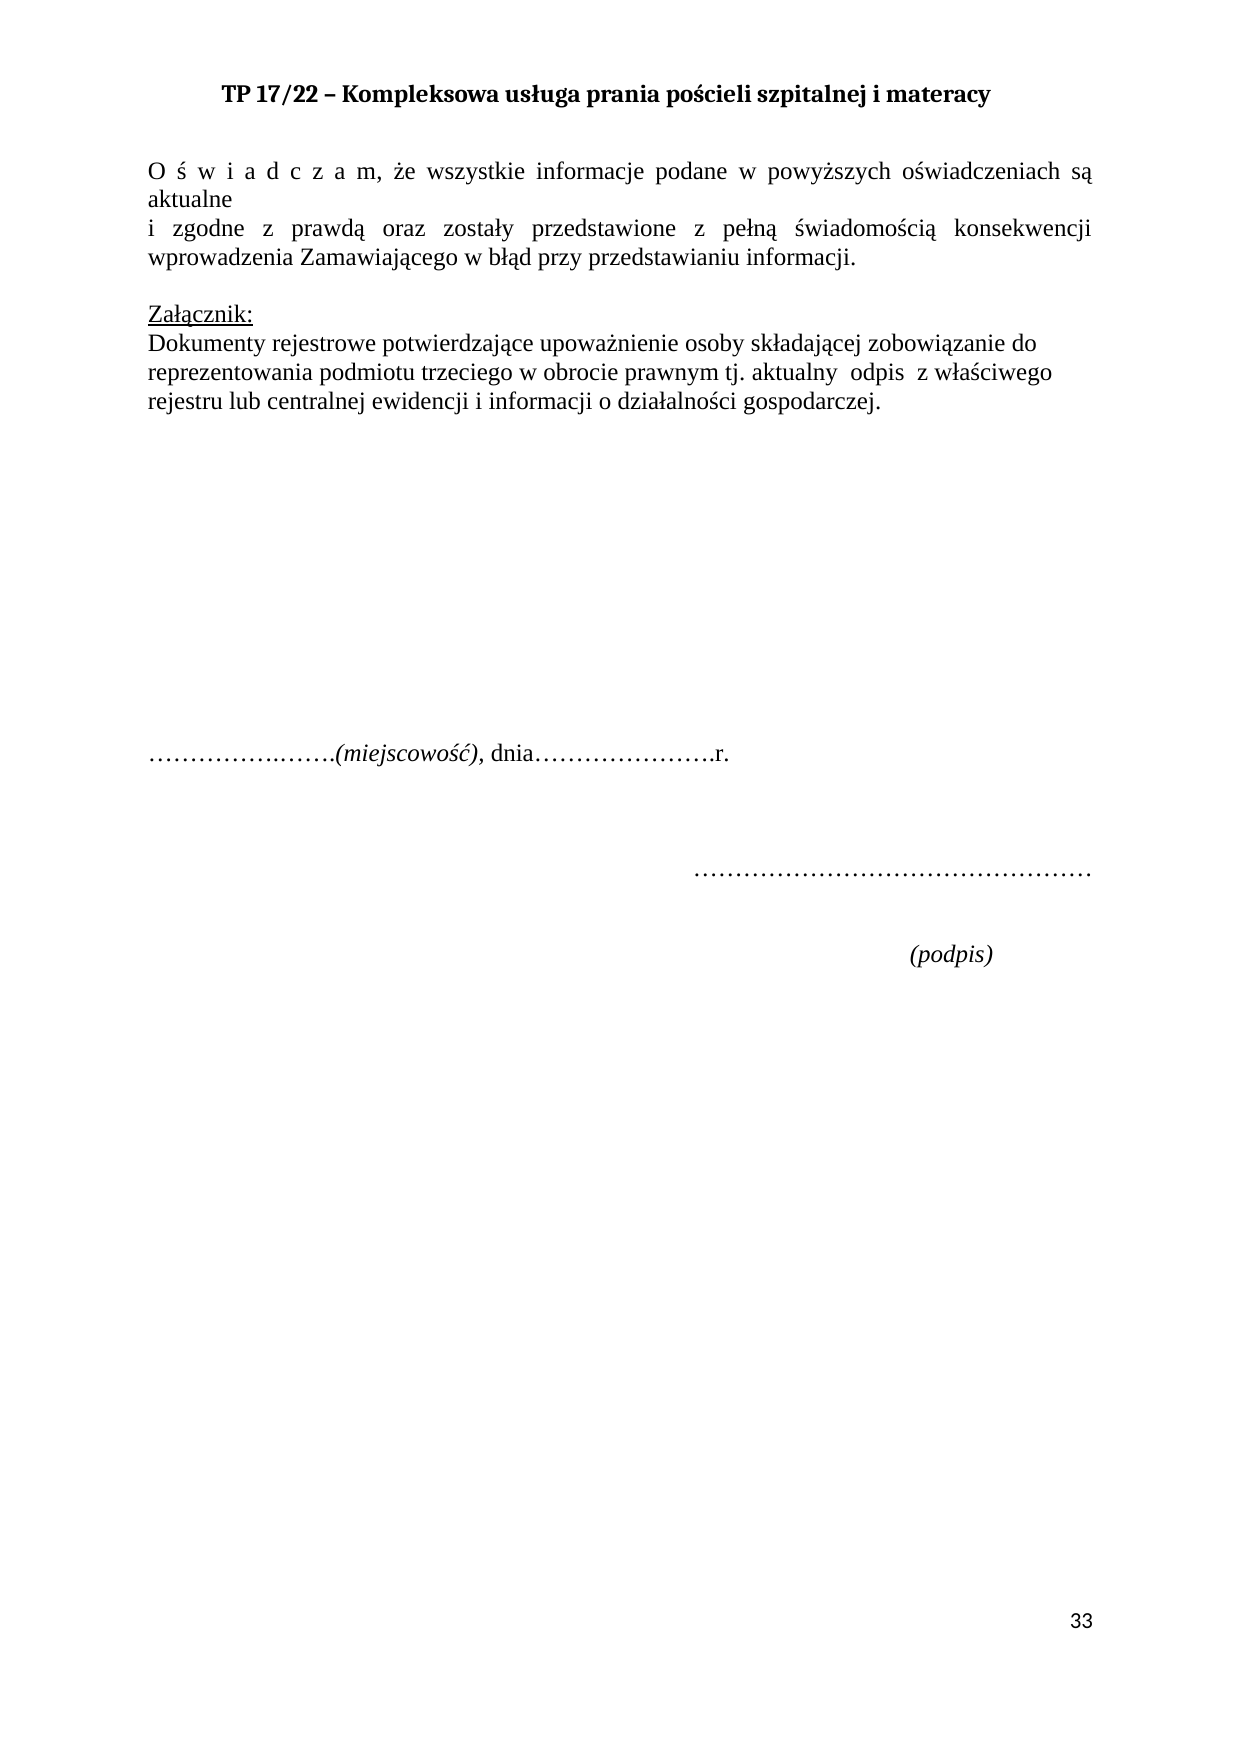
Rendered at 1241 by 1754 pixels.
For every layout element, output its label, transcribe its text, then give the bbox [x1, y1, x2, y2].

text Dokumenty rejestrowe potwierdzające upoważnienie osoby składającej zobowiązanie do reprezentowania podmiotu trzeciego w obrocie prawnym tj. aktualny odpis z właściwego rejestru lub centralnej ewidencji i informacji o działalności gospodarczej. [148, 328, 1093, 414]
text O ś w i a d c z a m, że wszystkie informacje podane w powyższych oświadczeniach są aktualne i zgodne z prawdą oraz zostały przedstawione z pełną świadomością konsekwencji wprowadzenia Zamawiającego w błąd przy przedstawianiu informacji. [148, 156, 1093, 271]
text ………………………………………… [148, 853, 1093, 881]
text …………….…….(miejscowość), dnia………………….r. [148, 738, 1093, 766]
text (podpis) [812, 939, 1093, 968]
text Załącznik: [148, 299, 1093, 328]
